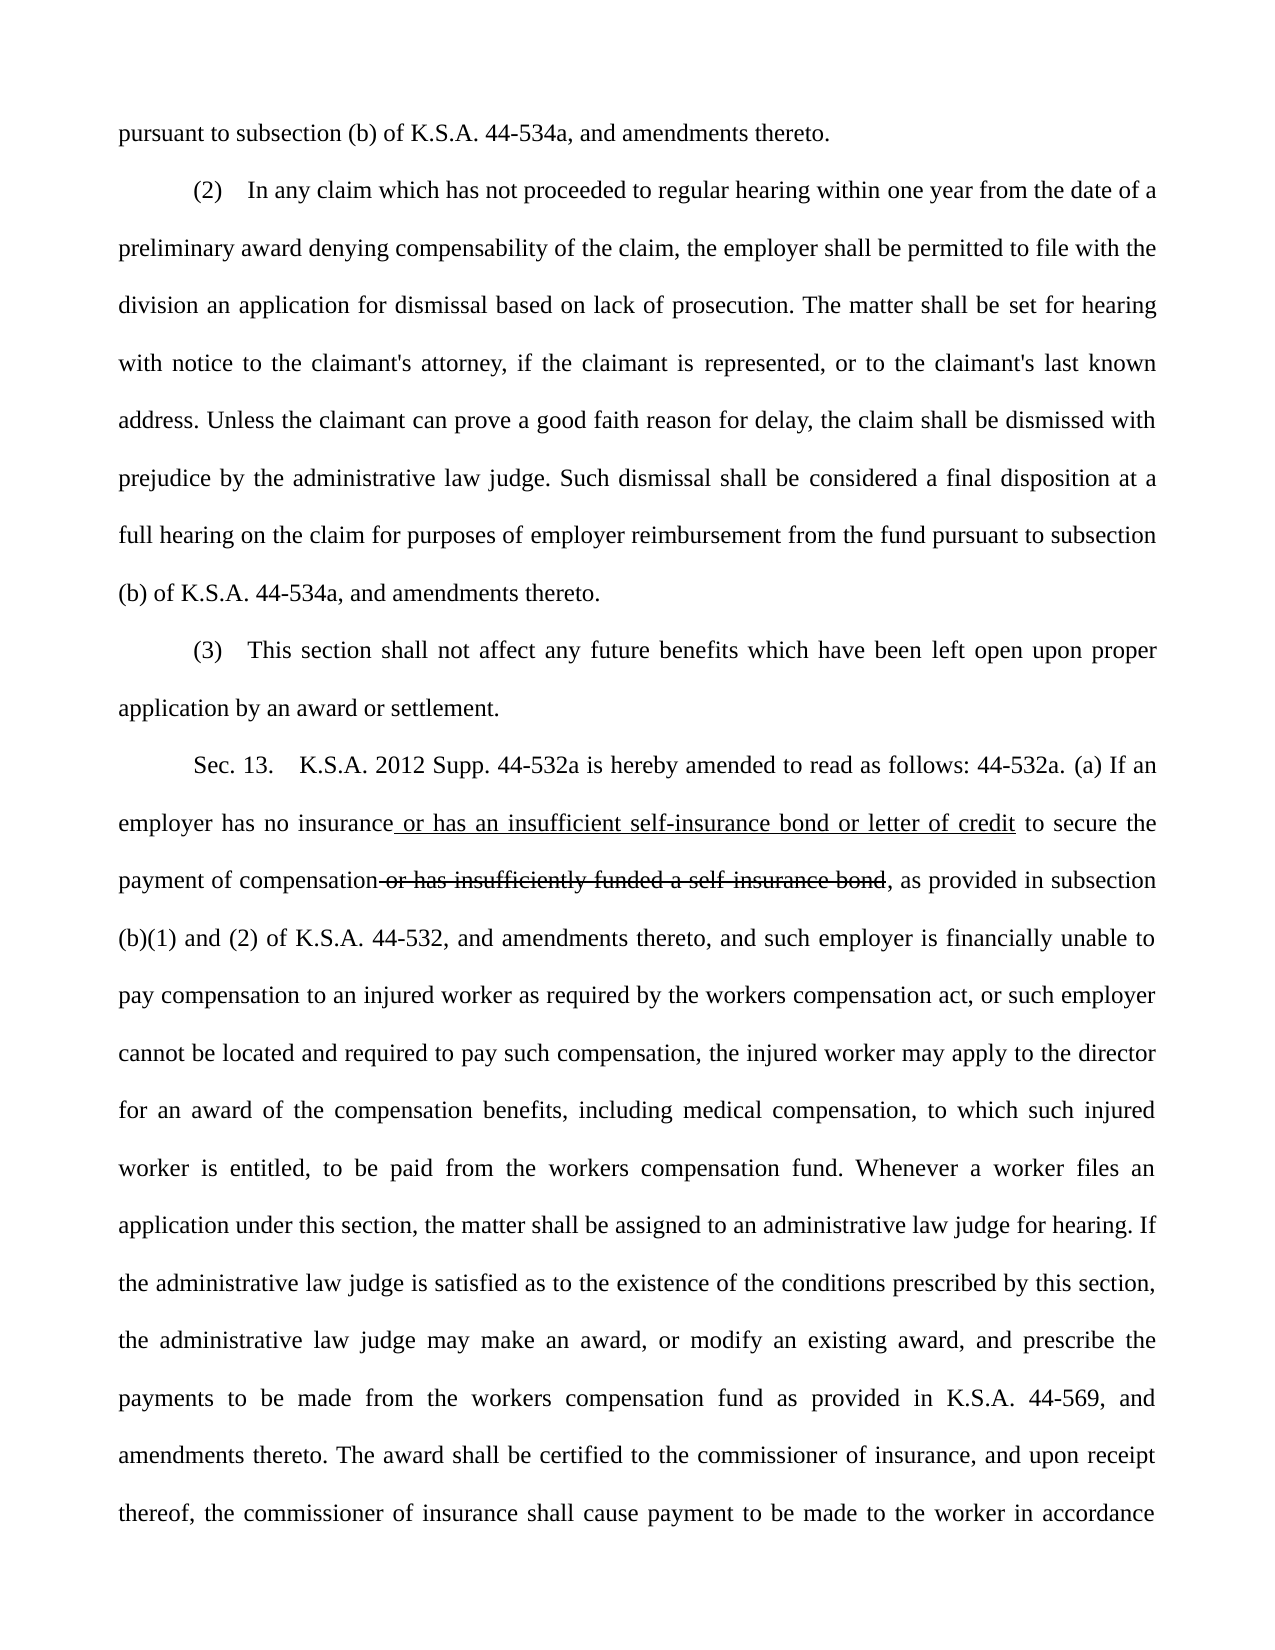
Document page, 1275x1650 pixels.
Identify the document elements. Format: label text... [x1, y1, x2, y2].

text (2) In any claim which has not proceeded to regular hearing within one year from the date of a preliminary award denying compensability of the claim, the employer shall be permitted to file with the division an application for dismissal based on lack of prosecution. The matter shall be set for hearing with notice to the claimant's attorney, if the claimant is represented, or to the claimant's last known address. Unless the claimant can prove a good faith reason for delay, the claim shall be dismissed with prejudice by the administrative law judge. Such dismissal shall be considered a final disposition at a full hearing on the claim for purposes of employer reimbursement from the fund pursuant to subsection (b) of K.S.A. 44-534a, and amendments thereto. [118, 176, 1157, 607]
text pursuant to subsection (b) of K.S.A. 44-534a, and amendments thereto. [118, 118, 1157, 147]
text (3) This section shall not affect any future benefits which have been left open upon proper application by an award or settlement. [118, 636, 1157, 722]
text Sec. 13. K.S.A. 2012 Supp. 44-532a is hereby amended to read as follows: 44-532a. (a) If an employer has no insurance or has an insufficient self-insurance bond or letter of credit to secure the payment of compensation or has insufficiently funded a self-insurance bond, as provided in subsection (b)(1) and (2) of K.S.A. 44-532, and amendments thereto, and such employer is financially unable to pay compensation to an injured worker as required by the workers compensation act, or such employer cannot be located and required to pay such compensation, the injured worker may apply to the director for an award of the compensation benefits, including medical compensation, to which such injured worker is entitled, to be paid from the workers compensation fund. Whenever a worker files an application under this section, the matter shall be assigned to an administrative law judge for hearing. If the administrative law judge is satisfied as to the existence of the conditions prescribed by this section, the administrative law judge may make an award, or modify an existing award, and prescribe the payments to be made from the workers compensation fund as provided in K.S.A. 44-569, and amendments thereto. The award shall be certified to the commissioner of insurance, and upon receipt thereof, the commissioner of insurance shall cause payment to be made to the worker in accordance [118, 751, 1157, 1527]
